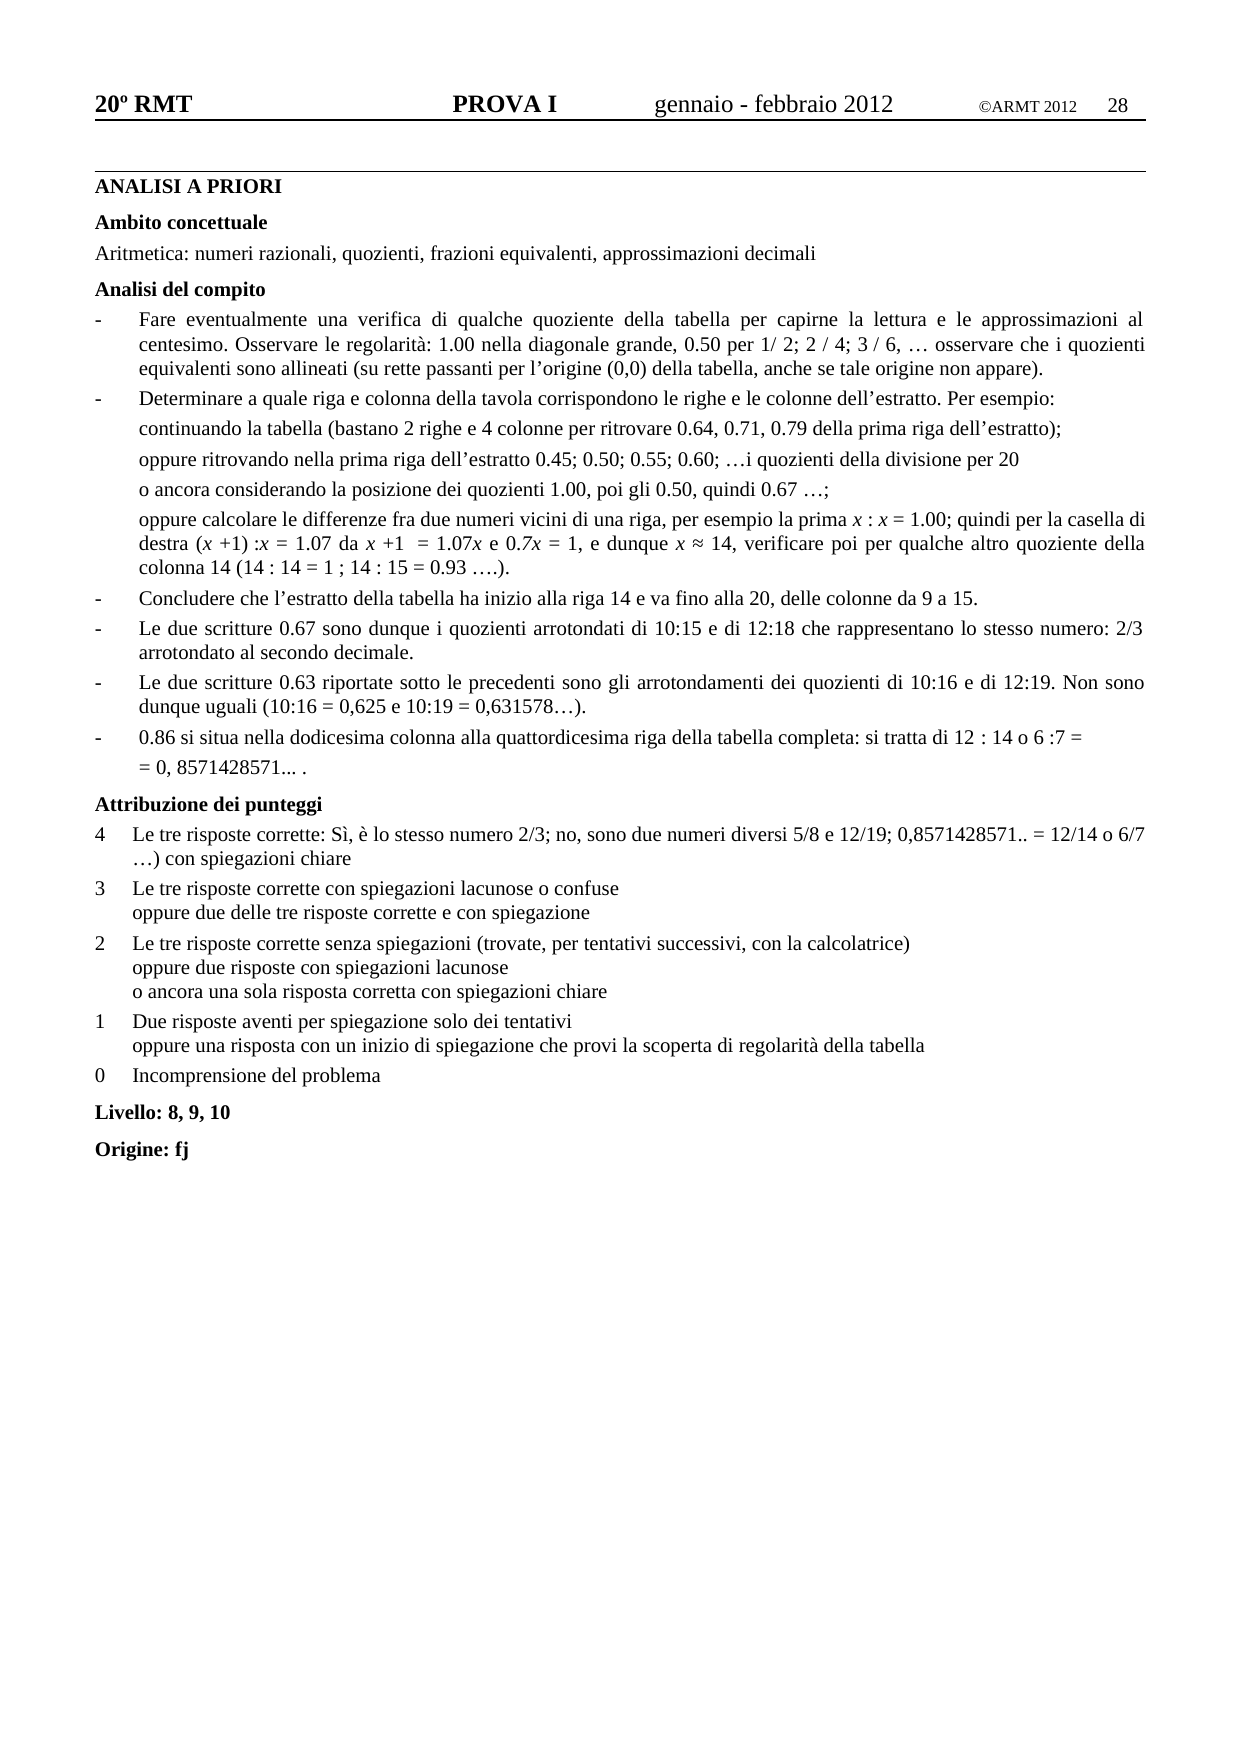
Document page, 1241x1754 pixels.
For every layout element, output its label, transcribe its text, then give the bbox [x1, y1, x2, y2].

text 0 Incomprensione del problema [94, 1063, 1146, 1087]
text continuando la tabella (bastano 2 righe e 4 colonne per ritrovare 0.64, 0.71, 0.79 della prima riga dell’estratto); [94, 416, 1146, 440]
text - Le due scritture 0.63 riportate sotto le precedenti sono gli arrotondamenti dei quozienti di 10:16 e di 12:19. Non sono dunque uguali (10:16 = 0,625 e 10:19 = 0,631578…). [94, 670, 1146, 718]
text Ambito concettuale [94, 210, 1146, 234]
text oppure una risposta con un inizio di spiegazione che provi la scoperta di regolarità della tabella [94, 1033, 1146, 1057]
text Attribuzione dei punteggi [94, 791, 1146, 816]
text 4 Le tre risposte corrette: Sì, è lo stesso numero 2/3; no, sono due numeri diversi 5/8 e 12/19; 0,8571428571.. = 12/14 o 6/7 …) con spiegazioni chiare [94, 822, 1146, 870]
text = 0, 8571428571... . [94, 755, 1146, 779]
text 2 Le tre risposte corrette senza spiegazioni (trovate, per tentativi successivi, con la calcolatrice) [94, 931, 1146, 954]
text Analisi a priori [94, 172, 1146, 198]
text Origine: fj [94, 1136, 1146, 1161]
text o ancora considerando la posizione dei quozienti 1.00, poi gli 0.50, quindi 0.67 …; [94, 477, 1146, 501]
text oppure ritrovando nella prima riga dell’estratto 0.45; 0.50; 0.55; 0.60; …i quozienti della divisione per 20 [94, 446, 1146, 471]
text o ancora una sola risposta corretta con spiegazioni chiare [94, 979, 1146, 1003]
text oppure due risposte con spiegazioni lacunose [94, 954, 1146, 979]
text - Fare eventualmente una verifica di qualche quoziente della tabella per capirne la lettura e le approssimazioni al centesimo. Osservare le regolarità: 1.00 nella diagonale grande, 0.50 per 1/ 2; 2 / 4; 3 / 6, … osservare che i quozienti equivalenti sono allineati (su rette passanti per l’origine (0,0) della tabella, anche se tale origine non appare). [94, 307, 1146, 379]
text - Concludere che l’estratto della tabella ha inizio alla riga 14 e va fino alla 20, delle colonne da 9 a 15. [94, 586, 1146, 609]
text oppure due delle tre risposte corrette e con spiegazione [94, 900, 1146, 924]
text - Determinare a quale riga e colonna della tavola corrispondono le righe e le colonne dell’estratto. Per esempio: [94, 386, 1146, 410]
text - 0.86 si situa nella dodicesima colonna alla quattordicesima riga della tabella completa: si tratta di 12 : 14 o 6 :7 = [94, 724, 1146, 749]
text Analisi del compito [94, 277, 1146, 301]
text - Le due scritture 0.67 sono dunque i quozienti arrotondati di 10:15 e di 12:18 che rappresentano lo stesso numero: 2/3 arrotondato al secondo decimale. [94, 616, 1146, 664]
text 3 Le tre risposte corrette con spiegazioni lacunose o confuse [94, 876, 1146, 900]
text oppure calcolare le differenze fra due numeri vicini di una riga, per esempio la prima x : x = 1.00; quindi per la casella di destra (x +1) :x = 1.07 da x +1 = 1.07x e 0.7x = 1, e dunque x ≈ 14, verificare poi per qualche altro quoziente della colonna 14 (14 : 14 = 1 ; 14 : 15 = 0.93 ….). [94, 507, 1146, 579]
text 1 Due risposte aventi per spiegazione solo dei tentativi [94, 1009, 1146, 1033]
text Livello: 8, 9, 10 [94, 1100, 1146, 1124]
text Aritmetica: numeri razionali, quozienti, frazioni equivalenti, approssimazioni decimali [94, 241, 1146, 264]
